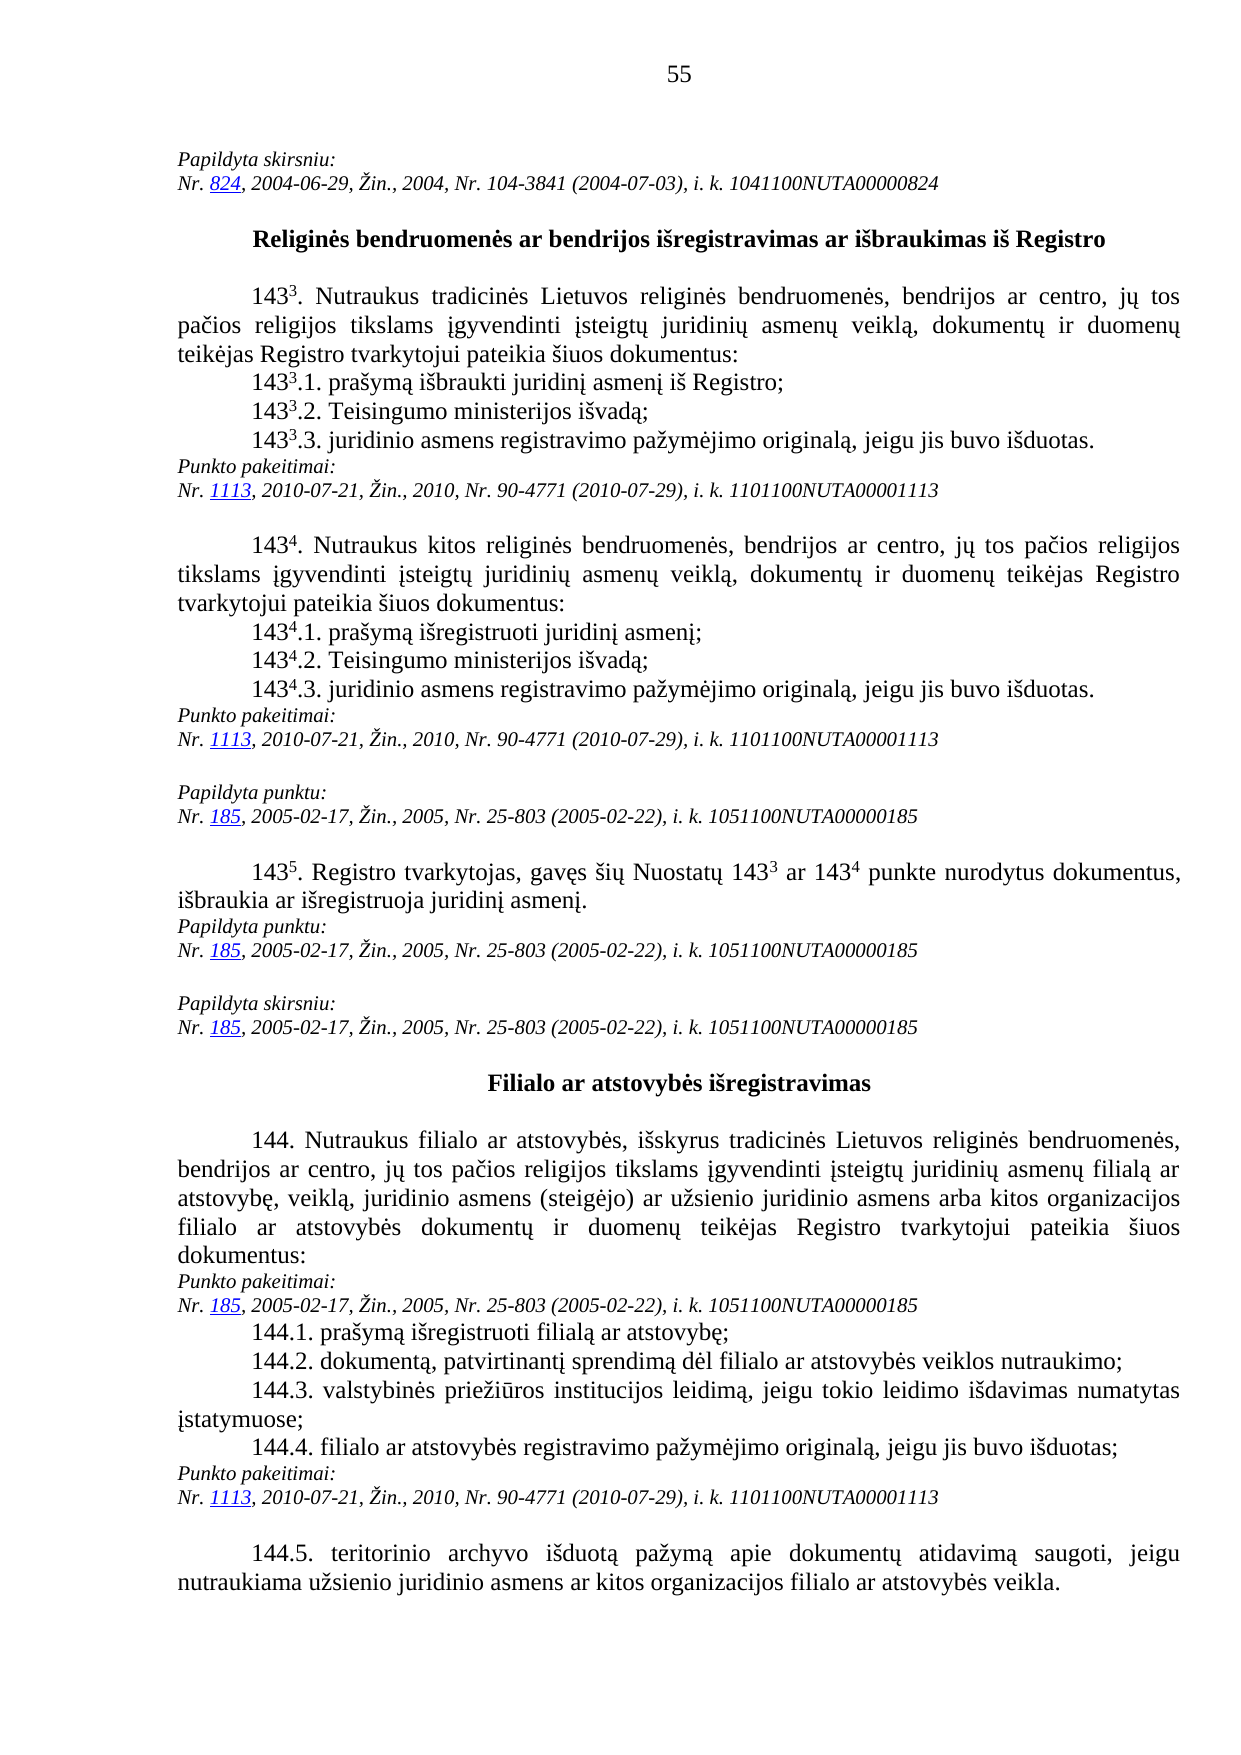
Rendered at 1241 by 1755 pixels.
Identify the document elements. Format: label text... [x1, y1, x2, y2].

text Punkto pakeitimai: [177, 454, 1181, 478]
text 1435. Registro tvarkytojas, gavęs šių Nuostatų 1433 ar 1434 punkte nurodytus dokumentus, išbraukia ar išregistruoja juridinį asmenį. [177, 857, 1181, 914]
text Nr. 1113, 2010-07-21, Žin., 2010, Nr. 90-4771 (2010-07-29), i. k. 1101100NUTA00001113 [177, 1485, 1181, 1509]
text Nr. 185, 2005-02-17, Žin., 2005, Nr. 25-803 (2005-02-22), i. k. 1051100NUTA00000185 [177, 1015, 1181, 1039]
text Punkto pakeitimai: [177, 1461, 1181, 1485]
text 144.5. teritorinio archyvo išduotą pažymą apie dokumentų atidavimą saugoti, jeigu nutraukiama užsienio juridinio asmens ar kitos organizacijos filialo ar atstovybės veikla. [177, 1538, 1181, 1596]
text 1433.3. juridinio asmens registravimo pažymėjimo originalą, jeigu jis buvo išduotas. [177, 425, 1181, 454]
text Papildyta punktu: [177, 780, 1181, 804]
text 144.2. dokumentą, patvirtinantį sprendimą dėl filialo ar atstovybės veiklos nutraukimo; [177, 1346, 1181, 1375]
text Papildyta skirsniu: [177, 991, 1181, 1015]
text Papildyta skirsniu: [177, 147, 1181, 171]
text 1434.3. juridinio asmens registravimo pažymėjimo originalą, jeigu jis buvo išduotas. [177, 674, 1181, 703]
text 1434.2. Teisingumo ministerijos išvadą; [177, 646, 1181, 674]
text Filialo ar atstovybės išregistravimas [177, 1068, 1181, 1097]
text Nr. 824, 2004-06-29, Žin., 2004, Nr. 104-3841 (2004-07-03), i. k. 1041100NUTA00000824 [177, 171, 1181, 195]
text 1434. Nutraukus kitos religinės bendruomenės, bendrijos ar centro, jų tos pačios religijos tikslams įgyvendinti įsteigtų juridinių asmenų veiklą, dokumentų ir duomenų teikėjas Registro tvarkytojui pateikia šiuos dokumentus: [177, 531, 1181, 617]
text Papildyta punktu: [177, 914, 1181, 938]
text Punkto pakeitimai: [177, 1269, 1181, 1293]
text Religinės bendruomenės ar bendrijos išregistravimas ar išbraukimas iš Registro [177, 224, 1181, 252]
text Punkto pakeitimai: [177, 703, 1181, 727]
text 1434.1. prašymą išregistruoti juridinį asmenį; [177, 617, 1181, 646]
text 1433.1. prašymą išbraukti juridinį asmenį iš Registro; [177, 367, 1181, 396]
text Nr. 1113, 2010-07-21, Žin., 2010, Nr. 90-4771 (2010-07-29), i. k. 1101100NUTA00001113 [177, 478, 1181, 502]
text 144.4. filialo ar atstovybės registravimo pažymėjimo originalą, jeigu jis buvo išduotas; [177, 1432, 1181, 1461]
text 1433.2. Teisingumo ministerijos išvadą; [177, 396, 1181, 425]
text Nr. 185, 2005-02-17, Žin., 2005, Nr. 25-803 (2005-02-22), i. k. 1051100NUTA00000185 [177, 804, 1181, 828]
text Nr. 185, 2005-02-17, Žin., 2005, Nr. 25-803 (2005-02-22), i. k. 1051100NUTA00000185 [177, 938, 1181, 962]
text 144.3. valstybinės priežiūros institucijos leidimą, jeigu tokio leidimo išdavimas numatytas įstatymuose; [177, 1375, 1181, 1432]
text Nr. 1113, 2010-07-21, Žin., 2010, Nr. 90-4771 (2010-07-29), i. k. 1101100NUTA00001113 [177, 727, 1181, 751]
text 1433. Nutraukus tradicinės Lietuvos religinės bendruomenės, bendrijos ar centro, jų tos pačios religijos tikslams įgyvendinti įsteigtų juridinių asmenų veiklą, dokumentų ir duomenų teikėjas Registro tvarkytojui pateikia šiuos dokumentus: [177, 281, 1181, 367]
text Nr. 185, 2005-02-17, Žin., 2005, Nr. 25-803 (2005-02-22), i. k. 1051100NUTA00000185 [177, 1293, 1181, 1317]
text 144.1. prašymą išregistruoti filialą ar atstovybę; [177, 1317, 1181, 1346]
text 144. Nutraukus filialo ar atstovybės, išskyrus tradicinės Lietuvos religinės bendruomenės, bendrijos ar centro, jų tos pačios religijos tikslams įgyvendinti įsteigtų juridinių asmenų filialą ar atstovybę, veiklą, juridinio asmens (steigėjo) ar užsienio juridinio asmens arba kitos organizacijos filialo ar atstovybės dokumentų ir duomenų teikėjas Registro tvarkytojui pateikia šiuos dokumentus: [177, 1126, 1181, 1269]
